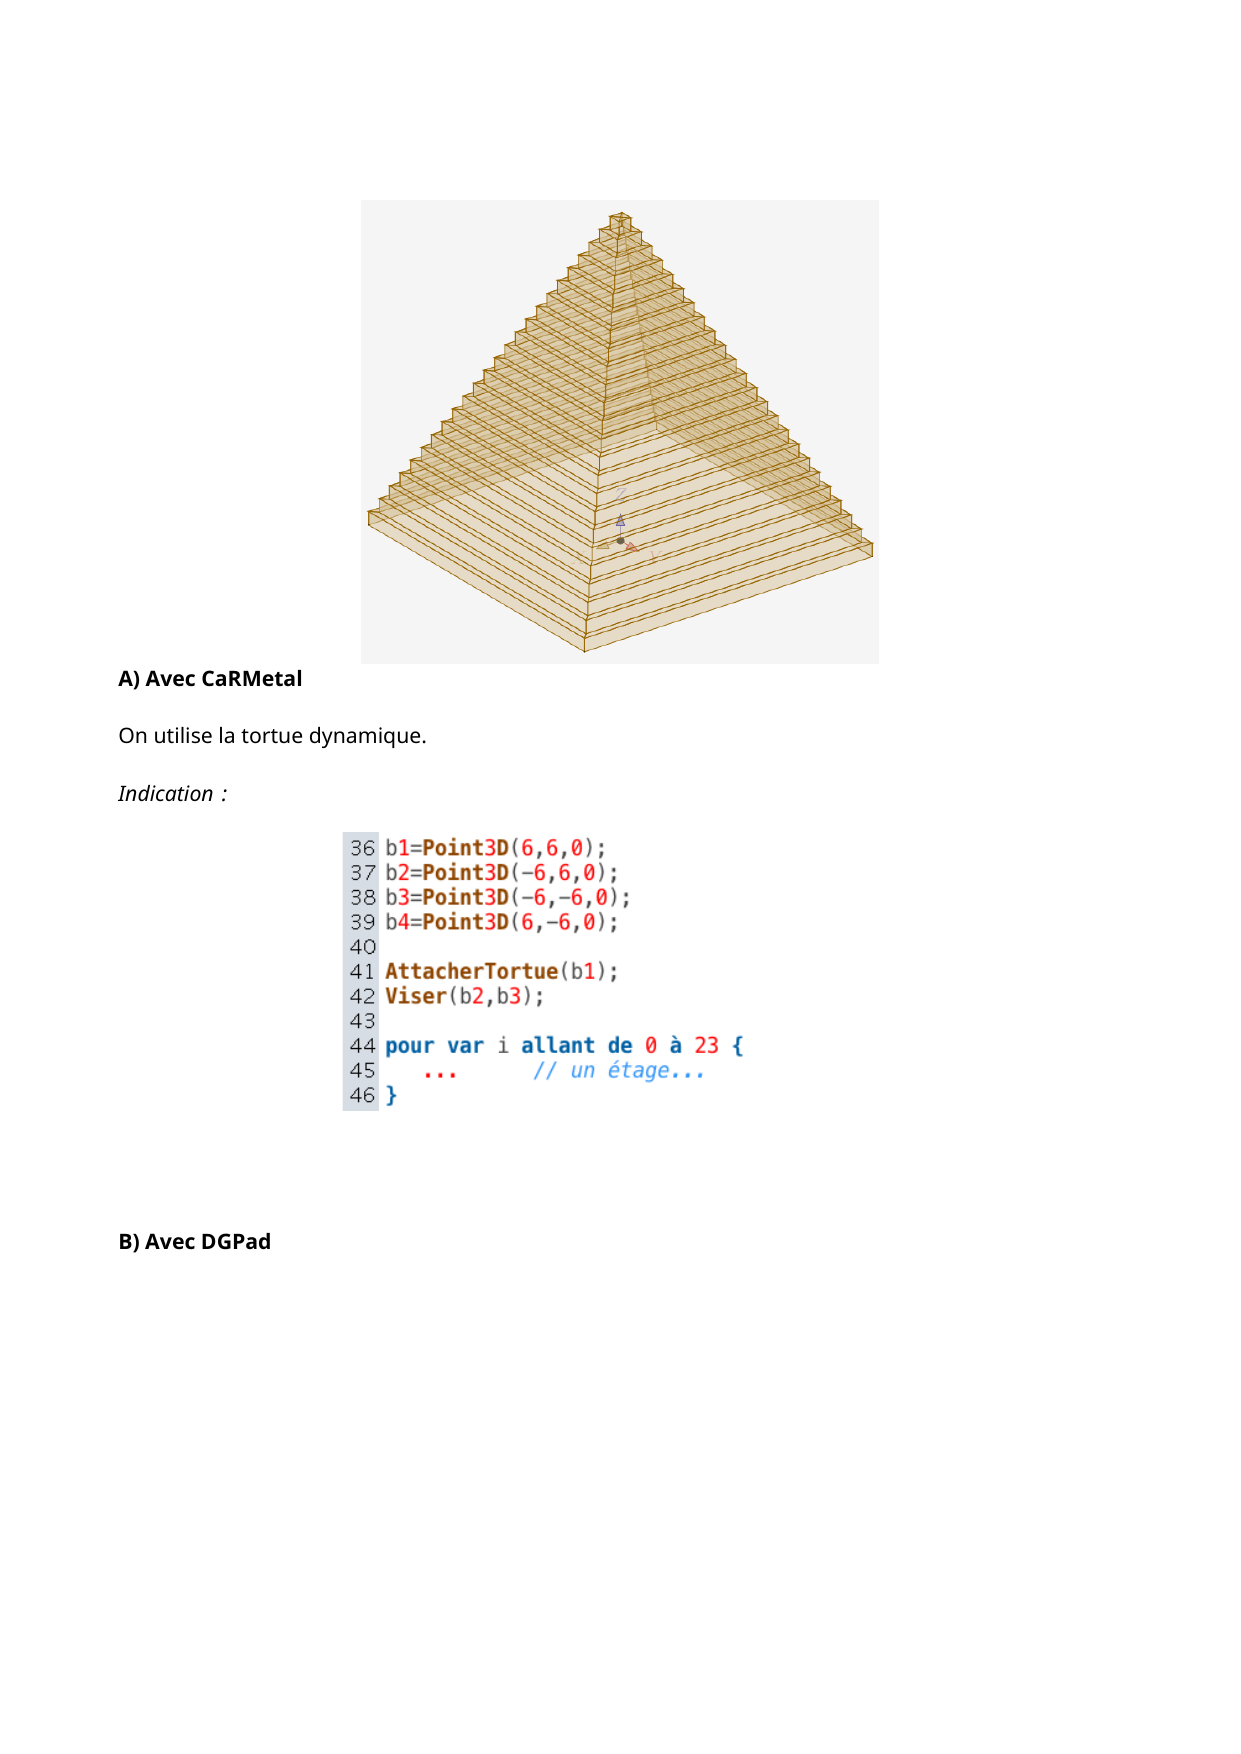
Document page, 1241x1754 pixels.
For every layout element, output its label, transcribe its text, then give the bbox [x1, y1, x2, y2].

picture [361, 200, 880, 664]
picture [342, 832, 760, 1111]
text A) Avec CaRMetal On utilise la tortue dynamique. [118, 176, 1122, 750]
text Indication : [118, 779, 1122, 808]
text B) Avec DGPad [118, 1227, 1122, 1256]
